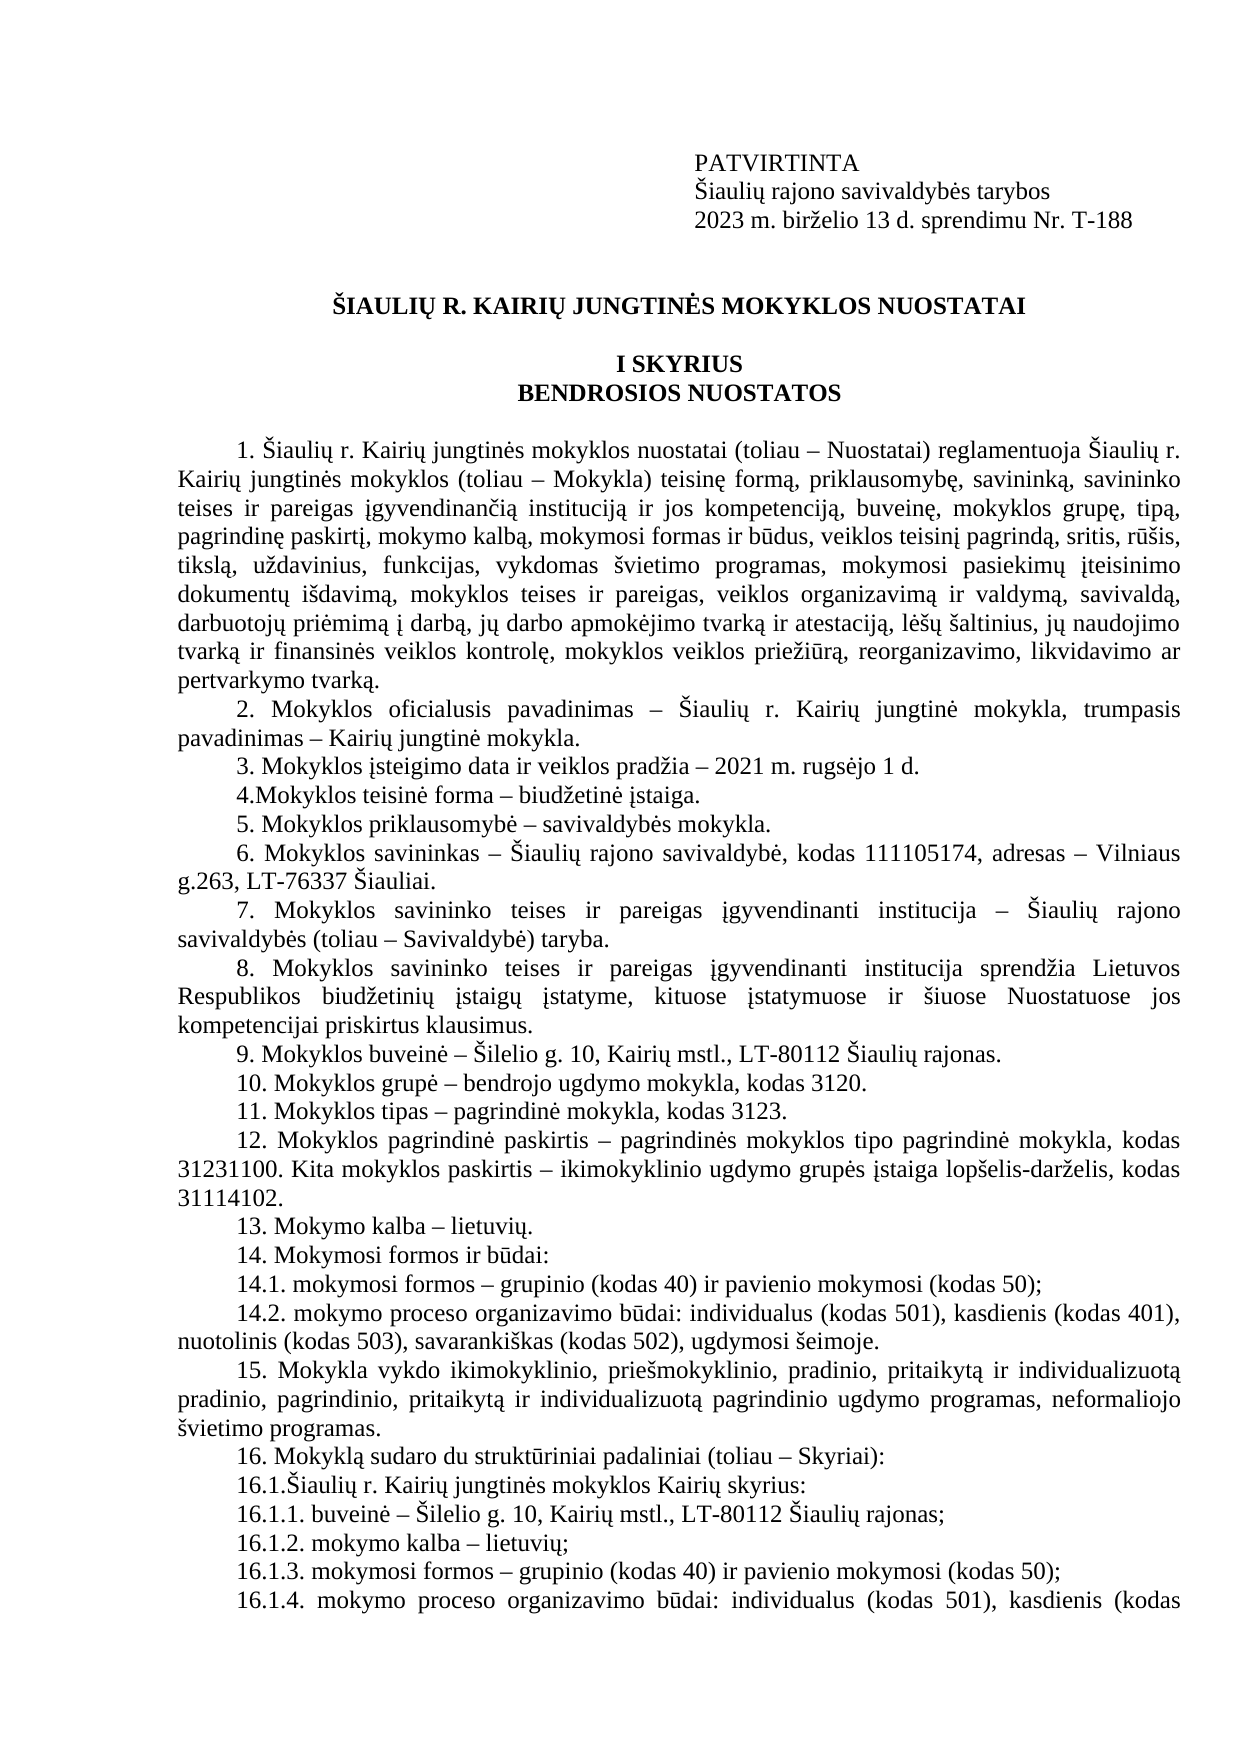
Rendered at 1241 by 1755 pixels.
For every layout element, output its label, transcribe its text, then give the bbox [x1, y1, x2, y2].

text 3. Mokyklos įsteigimo data ir veiklos pradžia – 2021 m. rugsėjo 1 d. [177, 751, 1181, 780]
text 16.1.3. mokymosi formos – grupinio (kodas 40) ir pavienio mokymosi (kodas 50); [177, 1556, 1181, 1585]
text 5. Mokyklos priklausomybė – savivaldybės mokykla. [177, 809, 1181, 838]
text BENDROSIOS NUOSTATOS [177, 378, 1181, 406]
text 8. Mokyklos savininko teises ir pareigas įgyvendinanti institucija sprendžia Lietuvos Respublikos biudžetinių įstaigų įstatyme, kituose įstatymuose ir šiuose Nuostatuose jos kompetencijai priskirtus klausimus. [177, 953, 1181, 1039]
text 16. Mokyklą sudaro du struktūriniai padaliniai (toliau – Skyriai): [177, 1441, 1181, 1470]
text 16.1.4. mokymo proceso organizavimo būdai: individualus (kodas 501), kasdienis (kodas [177, 1585, 1181, 1614]
text PATVIRTINTA [694, 148, 1181, 176]
text 10. Mokyklos grupė – bendrojo ugdymo mokykla, kodas 3120. [177, 1068, 1181, 1096]
text I SKYRIUS [177, 349, 1181, 378]
text 14. Mokymosi formos ir būdai: [177, 1240, 1181, 1269]
text 12. Mokyklos pagrindinė paskirtis – pagrindinės mokyklos tipo pagrindinė mokykla, kodas 31231100. Kita mokyklos paskirtis – ikimokyklinio ugdymo grupės įstaiga lopšelis-darželis, kodas 31114102. [177, 1125, 1181, 1211]
text 14.2. mokymo proceso organizavimo būdai: individualus (kodas 501), kasdienis (kodas 401), nuotolinis (kodas 503), savarankiškas (kodas 502), ugdymosi šeimoje. [177, 1298, 1181, 1355]
text 6. Mokyklos savininkas – Šiaulių rajono savivaldybė, kodas 111105174, adresas – Vilniaus g.263, LT-76337 Šiauliai. [177, 838, 1181, 895]
text 13. Mokymo kalba – lietuvių. [177, 1211, 1181, 1240]
subtitle 16.1.Šiaulių r. Kairių jungtinės mokyklos Kairių skyrius: [177, 1470, 1181, 1499]
text 16.1.1. buveinė – Šilelio g. 10, Kairių mstl., LT-80112 Šiaulių rajonas; [177, 1499, 1181, 1528]
text 2023 m. birželio 13 d. sprendimu Nr. T-188 [694, 205, 1181, 234]
text 11. Mokyklos tipas – pagrindinė mokykla, kodas 3123. [177, 1096, 1181, 1125]
text 16.1.2. mokymo kalba – lietuvių; [177, 1528, 1181, 1556]
text 9. Mokyklos buveinė – Šilelio g. 10, Kairių mstl., LT-80112 Šiaulių rajonas. [177, 1039, 1181, 1068]
text ŠIAULIŲ R. KAIRIŲ JUNGTINĖS MOKYKLOS NUOSTATAI [177, 291, 1181, 320]
text Šiaulių rajono savivaldybės tarybos [694, 176, 1181, 205]
text 1. Šiaulių r. Kairių jungtinės mokyklos nuostatai (toliau – Nuostatai) reglamentuoja Šiaulių r. Kairių jungtinės mokyklos (toliau – Mokykla) teisinę formą, priklausomybę, savininką, savininko teises ir pareigas įgyvendinančią instituciją ir jos kompetenciją, buveinę, mokyklos grupę, tipą, pagrindinę paskirtį, mokymo kalbą, mokymosi formas ir būdus, veiklos teisinį pagrindą, sritis, rūšis, tikslą, uždavinius, funkcijas, vykdomas švietimo programas, mokymosi pasiekimų įteisinimo dokumentų išdavimą, mokyklos teises ir pareigas, veiklos organizavimą ir valdymą, savivaldą, darbuotojų priėmimą į darbą, jų darbo apmokėjimo tvarką ir atestaciją, lėšų šaltinius, jų naudojimo tvarką ir finansinės veiklos kontrolę, mokyklos veiklos priežiūrą, reorganizavimo, likvidavimo ar pertvarkymo tvarką. [177, 435, 1181, 694]
text 4.Mokyklos teisinė forma – biudžetinė įstaiga. [177, 780, 1181, 809]
text 2. Mokyklos oficialusis pavadinimas – Šiaulių r. Kairių jungtinė mokykla, trumpasis pavadinimas – Kairių jungtinė mokykla. [177, 694, 1181, 751]
text 14.1. mokymosi formos – grupinio (kodas 40) ir pavienio mokymosi (kodas 50); [177, 1269, 1181, 1298]
text 7. Mokyklos savininko teises ir pareigas įgyvendinanti institucija – Šiaulių rajono savivaldybės (toliau – Savivaldybė) taryba. [177, 895, 1181, 953]
text 15. Mokykla vykdo ikimokyklinio, priešmokyklinio, pradinio, pritaikytą ir individualizuotą pradinio, pagrindinio, pritaikytą ir individualizuotą pagrindinio ugdymo programas, neformaliojo švietimo programas. [177, 1355, 1181, 1441]
